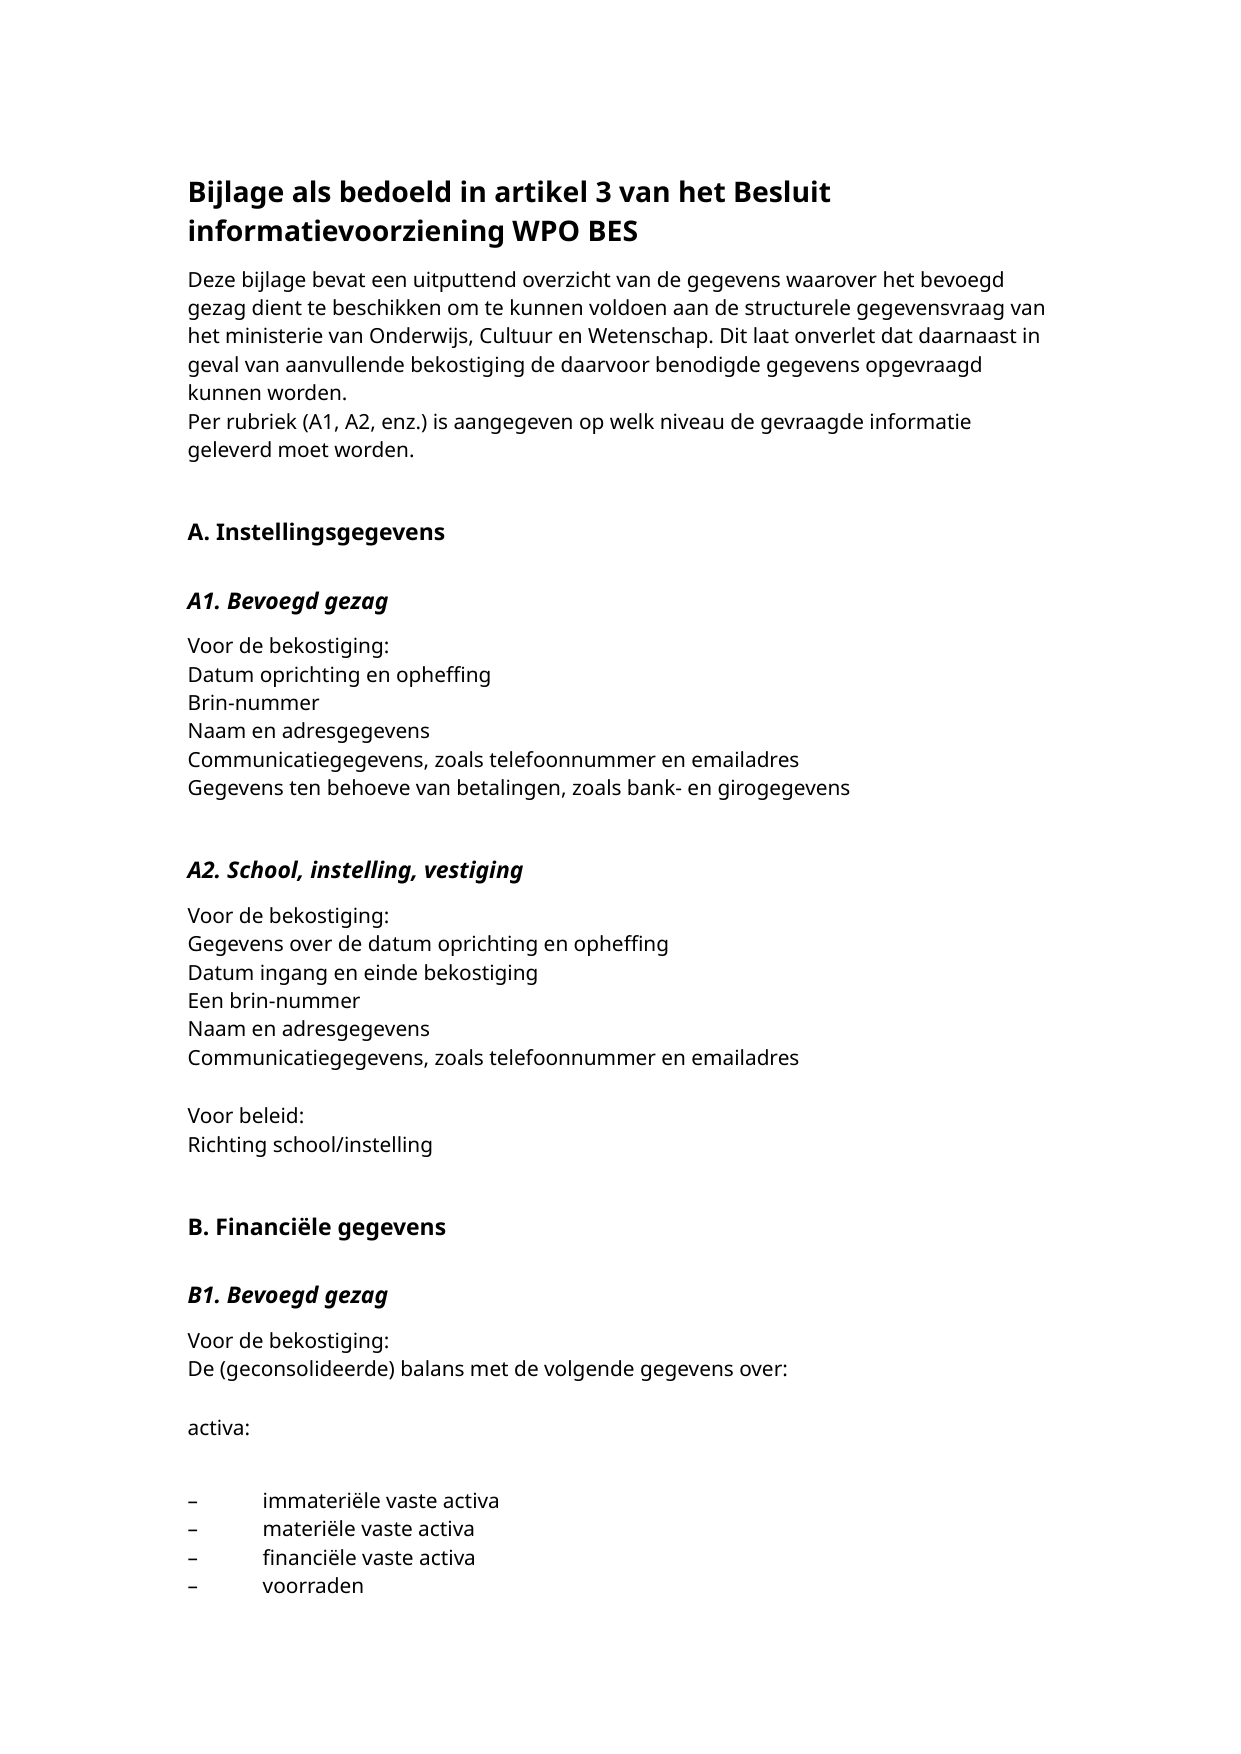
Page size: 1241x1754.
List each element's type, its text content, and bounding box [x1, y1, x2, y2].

text Brin-nummer [187, 688, 1053, 717]
subtitle A. Instellingsgegevens [187, 516, 1053, 548]
text De (geconsolideerde) balans met de volgende gegevens over: [187, 1354, 1053, 1383]
text Per rubriek (A1, A2, enz.) is aangegeven op welk niveau de gevraagde informatie geleverd moet worden. [187, 407, 1053, 464]
subtitle B. Financiële gegevens [187, 1211, 1053, 1242]
text Deze bijlage bevat een uitputtend overzicht van de gegevens waarover het bevoegd gezag dient te beschikken om te kunnen voldoen aan de structurele gegevensvraag van het ministerie van Onderwijs, Cultuur en Wetenschap. Dit laat onverlet dat daarnaast in geval van aanvullende bekostiging de daarvoor benodigde gegevens opgevraagd kunnen worden. [187, 265, 1053, 407]
text Communicatiegegevens, zoals telefoonnummer en emailadres [187, 745, 1053, 773]
subtitle B1. Bevoegd gezag [187, 1279, 1053, 1311]
text Een brin-nummer [187, 986, 1053, 1014]
subtitle A1. Bevoegd gezag [187, 585, 1053, 616]
list financiële vaste activa [187, 1543, 1053, 1571]
text Voor beleid: [187, 1101, 1053, 1130]
subtitle A2. School, instelling, vestiging [187, 854, 1053, 886]
text Gegevens over de datum oprichting en opheffing [187, 929, 1053, 958]
text Voor de bekostiging: [187, 1326, 1053, 1354]
text activa: [187, 1413, 1053, 1441]
text Gegevens ten behoeve van betalingen, zoals bank- en girogegevens [187, 773, 1053, 802]
text Voor de bekostiging: [187, 631, 1053, 660]
text Richting school/instelling [187, 1130, 1053, 1158]
list voorraden [187, 1571, 1053, 1600]
text Naam en adresgegevens [187, 717, 1053, 745]
text Naam en adresgegevens [187, 1014, 1053, 1043]
subtitle Bijlage als bedoeld in artikel 3 van het Besluit informatievoorziening WPO BES [187, 172, 1053, 250]
text Datum oprichting en opheffing [187, 660, 1053, 688]
list materiële vaste activa [187, 1514, 1053, 1543]
text Datum ingang en einde bekostiging [187, 958, 1053, 986]
text Voor de bekostiging: [187, 901, 1053, 929]
list immateriële vaste activa [187, 1486, 1053, 1514]
text Communicatiegegevens, zoals telefoonnummer en emailadres [187, 1043, 1053, 1071]
